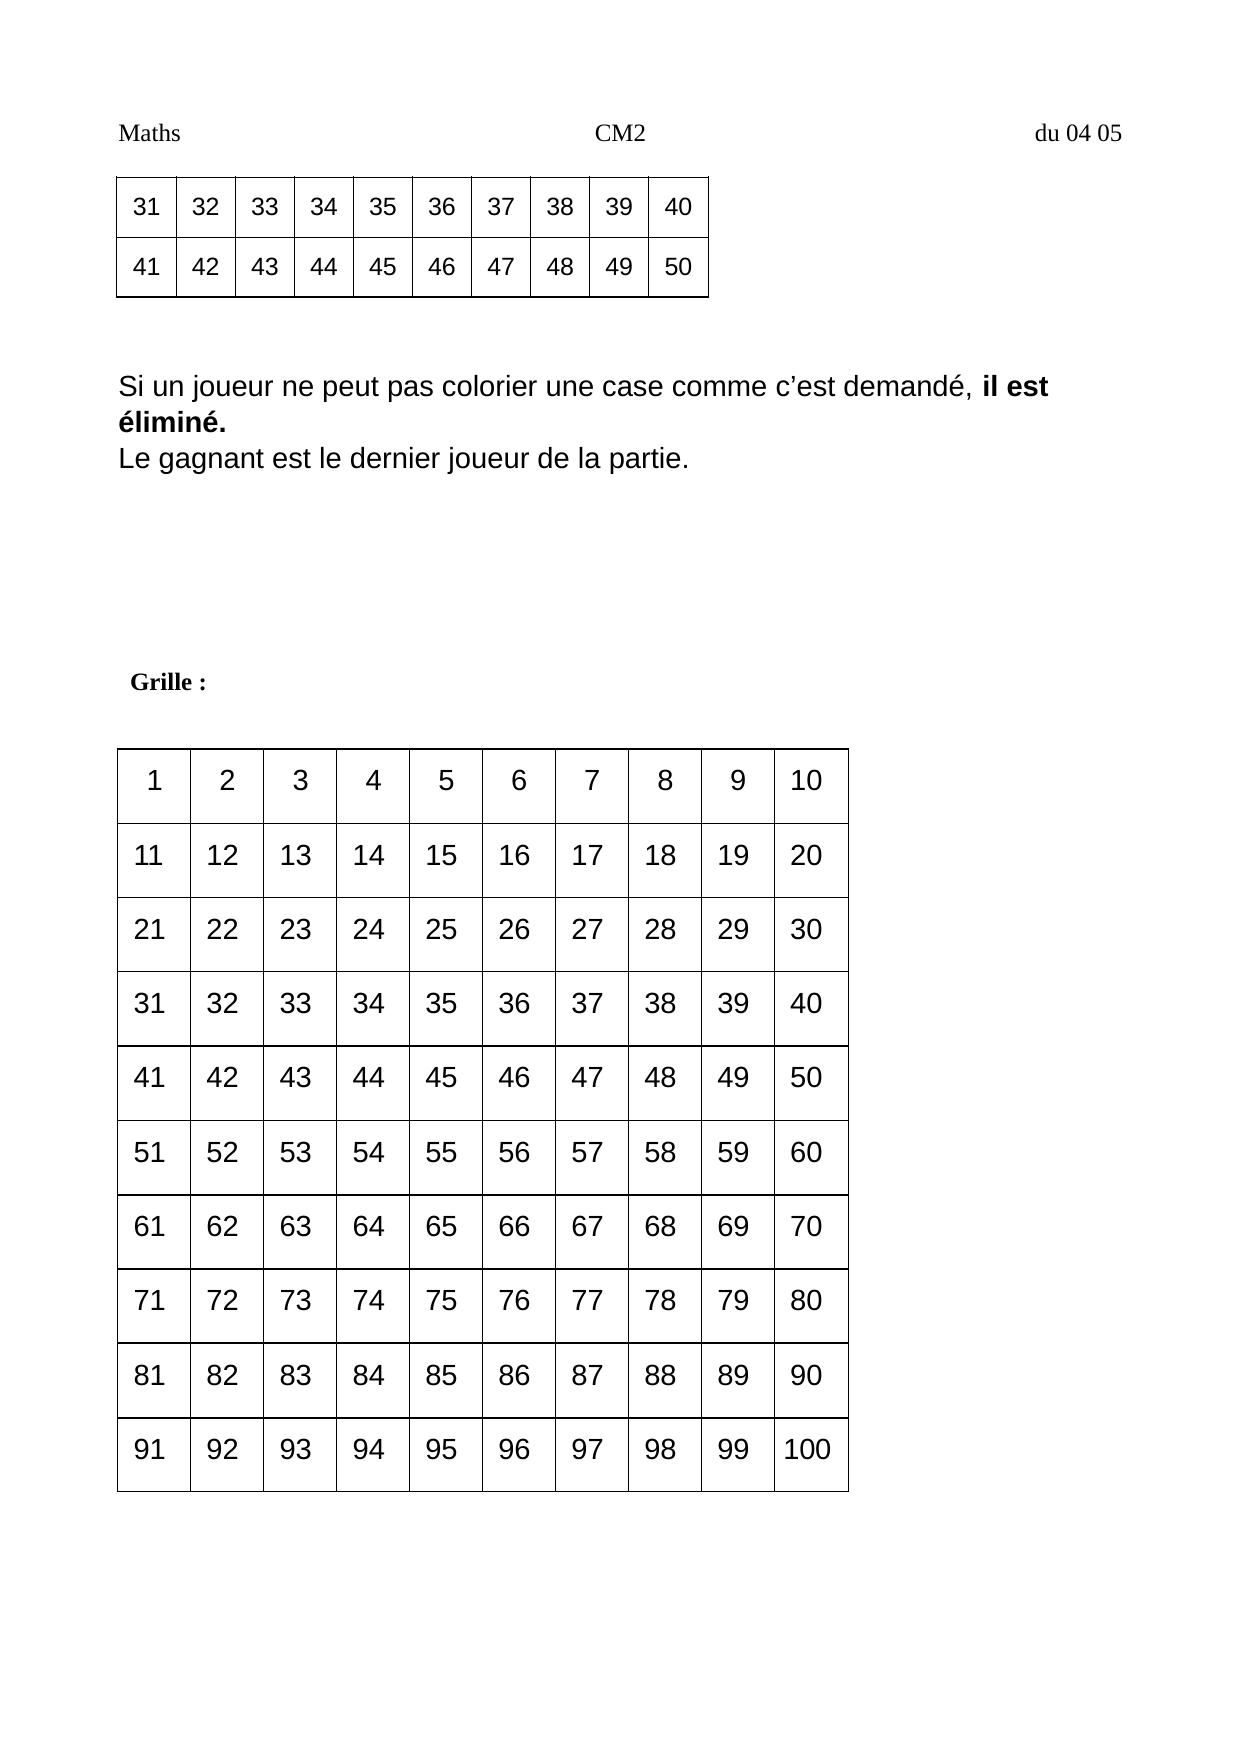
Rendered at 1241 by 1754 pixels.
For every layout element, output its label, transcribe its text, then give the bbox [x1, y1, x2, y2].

table_cell 62 [191, 1196, 263, 1268]
table_cell 67 [556, 1196, 628, 1268]
table_cell 43 [264, 1047, 336, 1120]
table_cell 82 [191, 1344, 263, 1417]
table_cell 68 [629, 1196, 701, 1268]
table_cell 96 [483, 1419, 555, 1491]
table_cell 32 [177, 178, 235, 237]
table_cell 50 [649, 238, 708, 296]
table_cell 91 [118, 1419, 190, 1491]
table_cell 45 [354, 238, 412, 296]
table_cell 75 [410, 1270, 482, 1342]
table_cell 39 [702, 972, 774, 1045]
table_cell 15 [410, 824, 482, 897]
table_cell 18 [629, 824, 701, 897]
table_cell 47 [556, 1047, 628, 1120]
table_cell 81 [118, 1344, 190, 1417]
table_cell 72 [191, 1270, 263, 1342]
table_cell 36 [483, 972, 555, 1045]
table_cell 80 [775, 1270, 848, 1342]
table_cell 42 [177, 238, 235, 296]
text Grille : [130, 667, 1122, 696]
table_header 2 [191, 750, 263, 822]
table_cell 33 [236, 178, 294, 237]
table_header 3 [264, 750, 336, 822]
table_cell 28 [629, 898, 701, 971]
table_cell 11 [118, 824, 190, 897]
table_cell 90 [775, 1344, 848, 1417]
table_cell 13 [264, 824, 336, 897]
table_cell 98 [629, 1419, 701, 1491]
table_cell 38 [629, 972, 701, 1045]
table_cell 26 [483, 898, 555, 971]
table_cell 46 [483, 1047, 555, 1120]
table_cell 40 [775, 972, 848, 1045]
table_cell 74 [337, 1270, 409, 1342]
table_cell 87 [556, 1344, 628, 1417]
table_cell 57 [556, 1121, 628, 1194]
table_cell 41 [118, 1047, 190, 1120]
table_cell 97 [556, 1419, 628, 1491]
table_cell 35 [354, 178, 412, 237]
table_cell 34 [337, 972, 409, 1045]
table_cell 25 [410, 898, 482, 971]
table_header 5 [410, 750, 482, 822]
table_cell 45 [410, 1047, 482, 1120]
table_cell 32 [191, 972, 263, 1045]
table_cell 43 [236, 238, 294, 296]
table_cell 19 [702, 824, 774, 897]
table_cell 31 [118, 972, 190, 1045]
table_header 1 [118, 750, 190, 822]
table_cell 61 [118, 1196, 190, 1268]
table_cell 21 [118, 898, 190, 971]
table_cell 93 [264, 1419, 336, 1491]
table_cell 29 [702, 898, 774, 971]
text Si un joueur ne peut pas colorier une case comme c’est demandé, il est éliminé. [118, 369, 1122, 438]
table_cell 16 [483, 824, 555, 897]
table_cell 14 [337, 824, 409, 897]
table_cell 37 [472, 178, 530, 237]
table_cell 69 [702, 1196, 774, 1268]
table_cell 85 [410, 1344, 482, 1417]
table_cell 44 [337, 1047, 409, 1120]
table_cell 27 [556, 898, 628, 971]
table_header 6 [483, 750, 555, 822]
table_cell 50 [775, 1047, 848, 1120]
table_cell 20 [775, 824, 848, 897]
table_cell 71 [118, 1270, 190, 1342]
table_cell 47 [472, 238, 530, 296]
table_cell 44 [295, 238, 353, 296]
table_cell 12 [191, 824, 263, 897]
table_cell 49 [702, 1047, 774, 1120]
table_cell 53 [264, 1121, 336, 1194]
text Le gagnant est le dernier joueur de la partie. [118, 441, 1122, 474]
table_cell 89 [702, 1344, 774, 1417]
table_cell 55 [410, 1121, 482, 1194]
table_header 9 [702, 750, 774, 822]
table_cell 51 [118, 1121, 190, 1194]
table_cell 56 [483, 1121, 555, 1194]
table_cell 48 [531, 238, 589, 296]
table_cell 95 [410, 1419, 482, 1491]
table_header 10 [775, 750, 848, 822]
table_cell 35 [410, 972, 482, 1045]
table_cell 84 [337, 1344, 409, 1417]
table_cell 54 [337, 1121, 409, 1194]
table_cell 40 [649, 178, 708, 237]
table_cell 76 [483, 1270, 555, 1342]
table_cell 41 [117, 238, 176, 296]
table_cell 30 [775, 898, 848, 971]
table_cell 39 [590, 178, 648, 237]
table_cell 37 [556, 972, 628, 1045]
table_cell 65 [410, 1196, 482, 1268]
table_cell 23 [264, 898, 336, 971]
table_cell 34 [295, 178, 353, 237]
table_cell 63 [264, 1196, 336, 1268]
table_cell 79 [702, 1270, 774, 1342]
table_header 7 [556, 750, 628, 822]
table_cell 24 [337, 898, 409, 971]
table_header 8 [629, 750, 701, 822]
table_cell 46 [413, 238, 471, 296]
table_cell 42 [191, 1047, 263, 1120]
table_cell 99 [702, 1419, 774, 1491]
table_cell 77 [556, 1270, 628, 1342]
table_cell 33 [264, 972, 336, 1045]
table_cell 36 [413, 178, 471, 237]
table_cell 49 [590, 238, 648, 296]
table_cell 83 [264, 1344, 336, 1417]
table_cell 73 [264, 1270, 336, 1342]
table_cell 17 [556, 824, 628, 897]
table_cell 22 [191, 898, 263, 971]
table_cell 66 [483, 1196, 555, 1268]
table_cell 94 [337, 1419, 409, 1491]
table_cell 70 [775, 1196, 848, 1268]
table_cell 59 [702, 1121, 774, 1194]
table_cell 64 [337, 1196, 409, 1268]
table_cell 60 [775, 1121, 848, 1194]
table_cell 100 [775, 1419, 848, 1491]
table_cell 92 [191, 1419, 263, 1491]
table_cell 38 [531, 178, 589, 237]
table_cell 86 [483, 1344, 555, 1417]
table_header 4 [337, 750, 409, 822]
table_cell 88 [629, 1344, 701, 1417]
table_cell 52 [191, 1121, 263, 1194]
table_cell 58 [629, 1121, 701, 1194]
table_cell 48 [629, 1047, 701, 1120]
table_cell 31 [117, 178, 176, 237]
table_cell 78 [629, 1270, 701, 1342]
